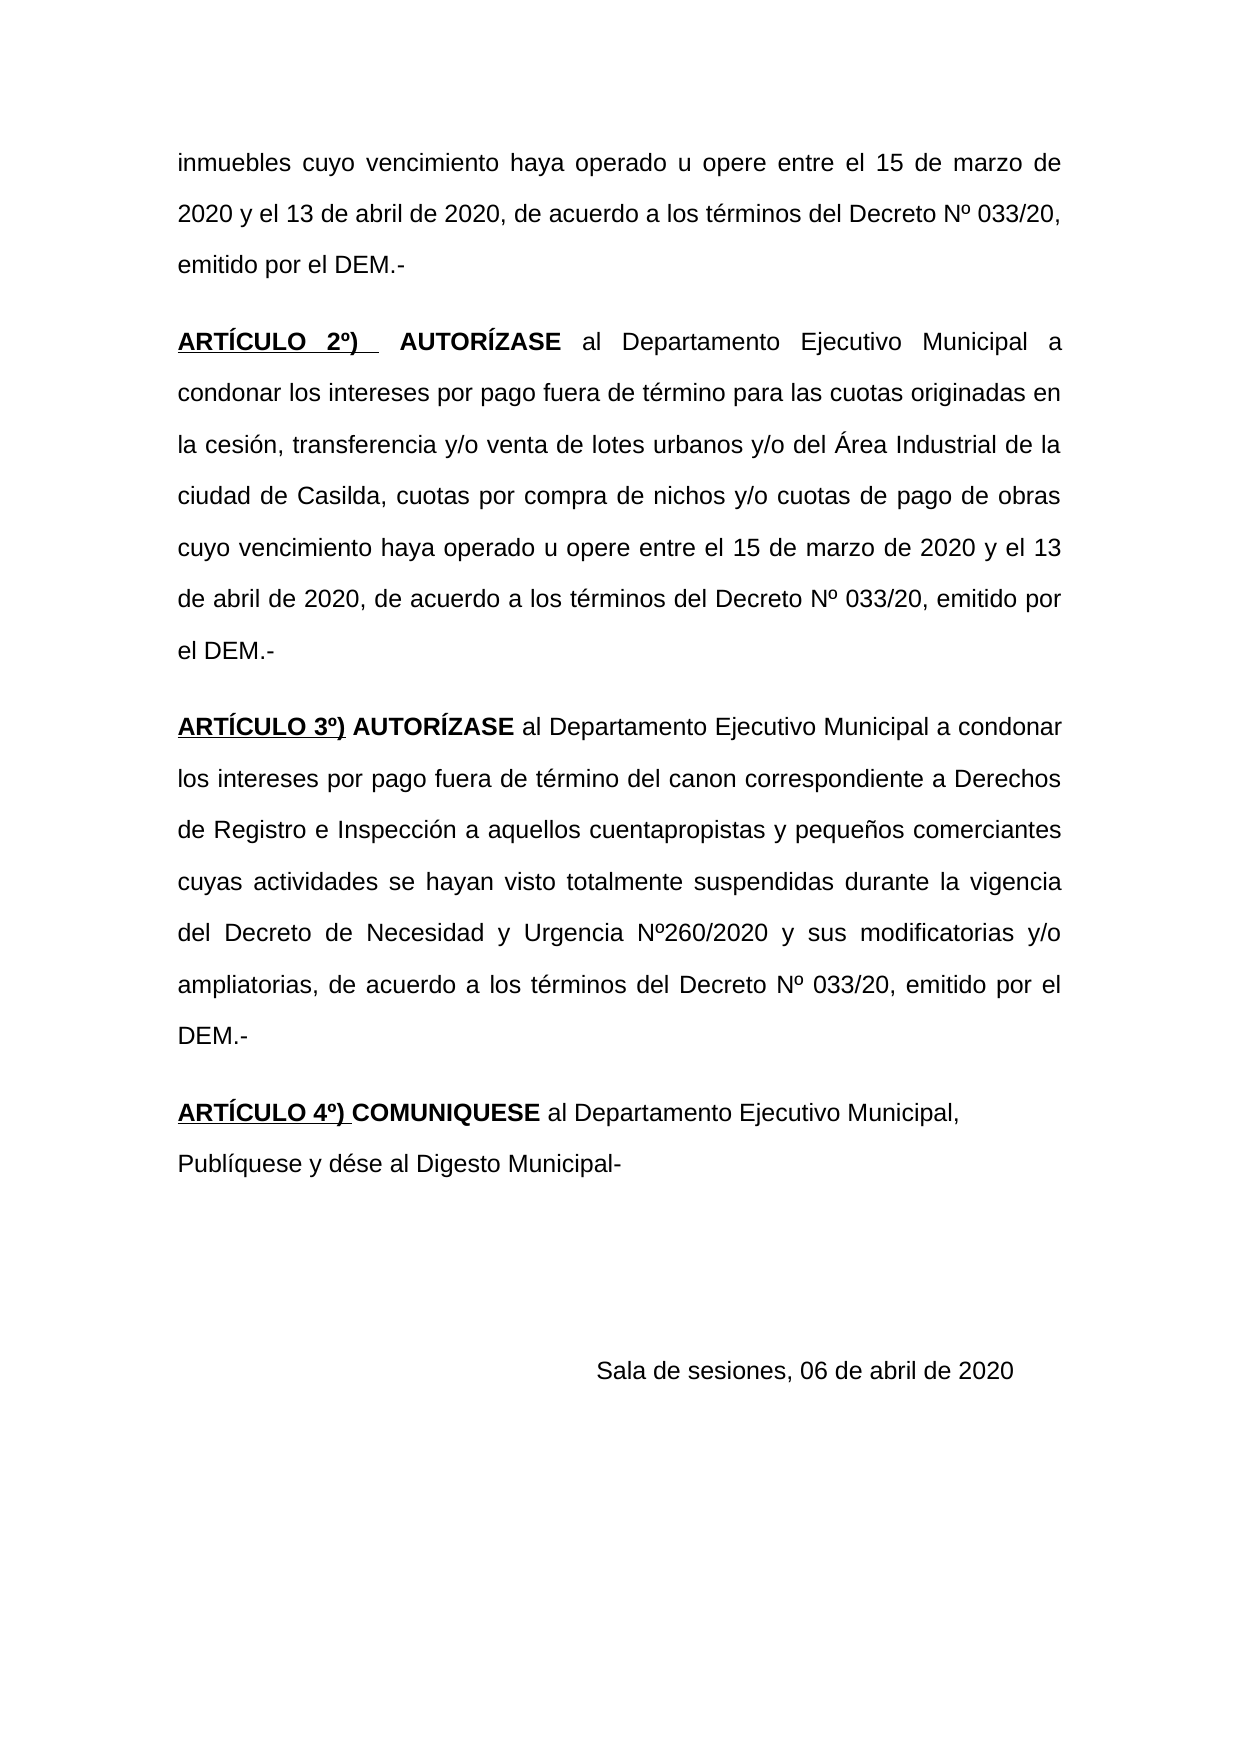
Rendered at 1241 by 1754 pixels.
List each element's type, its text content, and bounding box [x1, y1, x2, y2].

text inmuebles cuyo vencimiento haya operado u opere entre el 15 de marzo de 2020 y el 13 de abril de 2020, de acuerdo a los términos del Decreto Nº 033/20, emitido por el DEM.- [177, 148, 1063, 279]
text Sala de sesiones, 06 de abril de 2020 [177, 1356, 1063, 1384]
text ARTÍCULO 2º) AUTORÍZASE al Departamento Ejecutivo Municipal a condonar los intereses por pago fuera de término para las cuotas originadas en la cesión, transferencia y/o venta de lotes urbanos y/o del Área Industrial de la ciudad de Casilda, cuotas por compra de nichos y/o cuotas de pago de obras cuyo vencimiento haya operado u opere entre el 15 de marzo de 2020 y el 13 de abril de 2020, de acuerdo a los términos del Decreto Nº 033/20, emitido por el DEM.- [177, 327, 1063, 664]
text ARTÍCULO 3º) AUTORÍZASE al Departamento Ejecutivo Municipal a condonar los intereses por pago fuera de término del canon correspondiente a Derechos de Registro e Inspección a aquellos cuentapropistas y pequeños comerciantes cuyas actividades se hayan visto totalmente suspendidas durante la vigencia del Decreto de Necesidad y Urgencia Nº260/2020 y sus modificatorias y/o ampliatorias, de acuerdo a los términos del Decreto Nº 033/20, emitido por el DEM.- [177, 712, 1063, 1050]
text ARTÍCULO 4º) COMUNIQUESE al Departamento Ejecutivo Municipal, Publíquese y dése al Digesto Municipal- [177, 1097, 1063, 1178]
